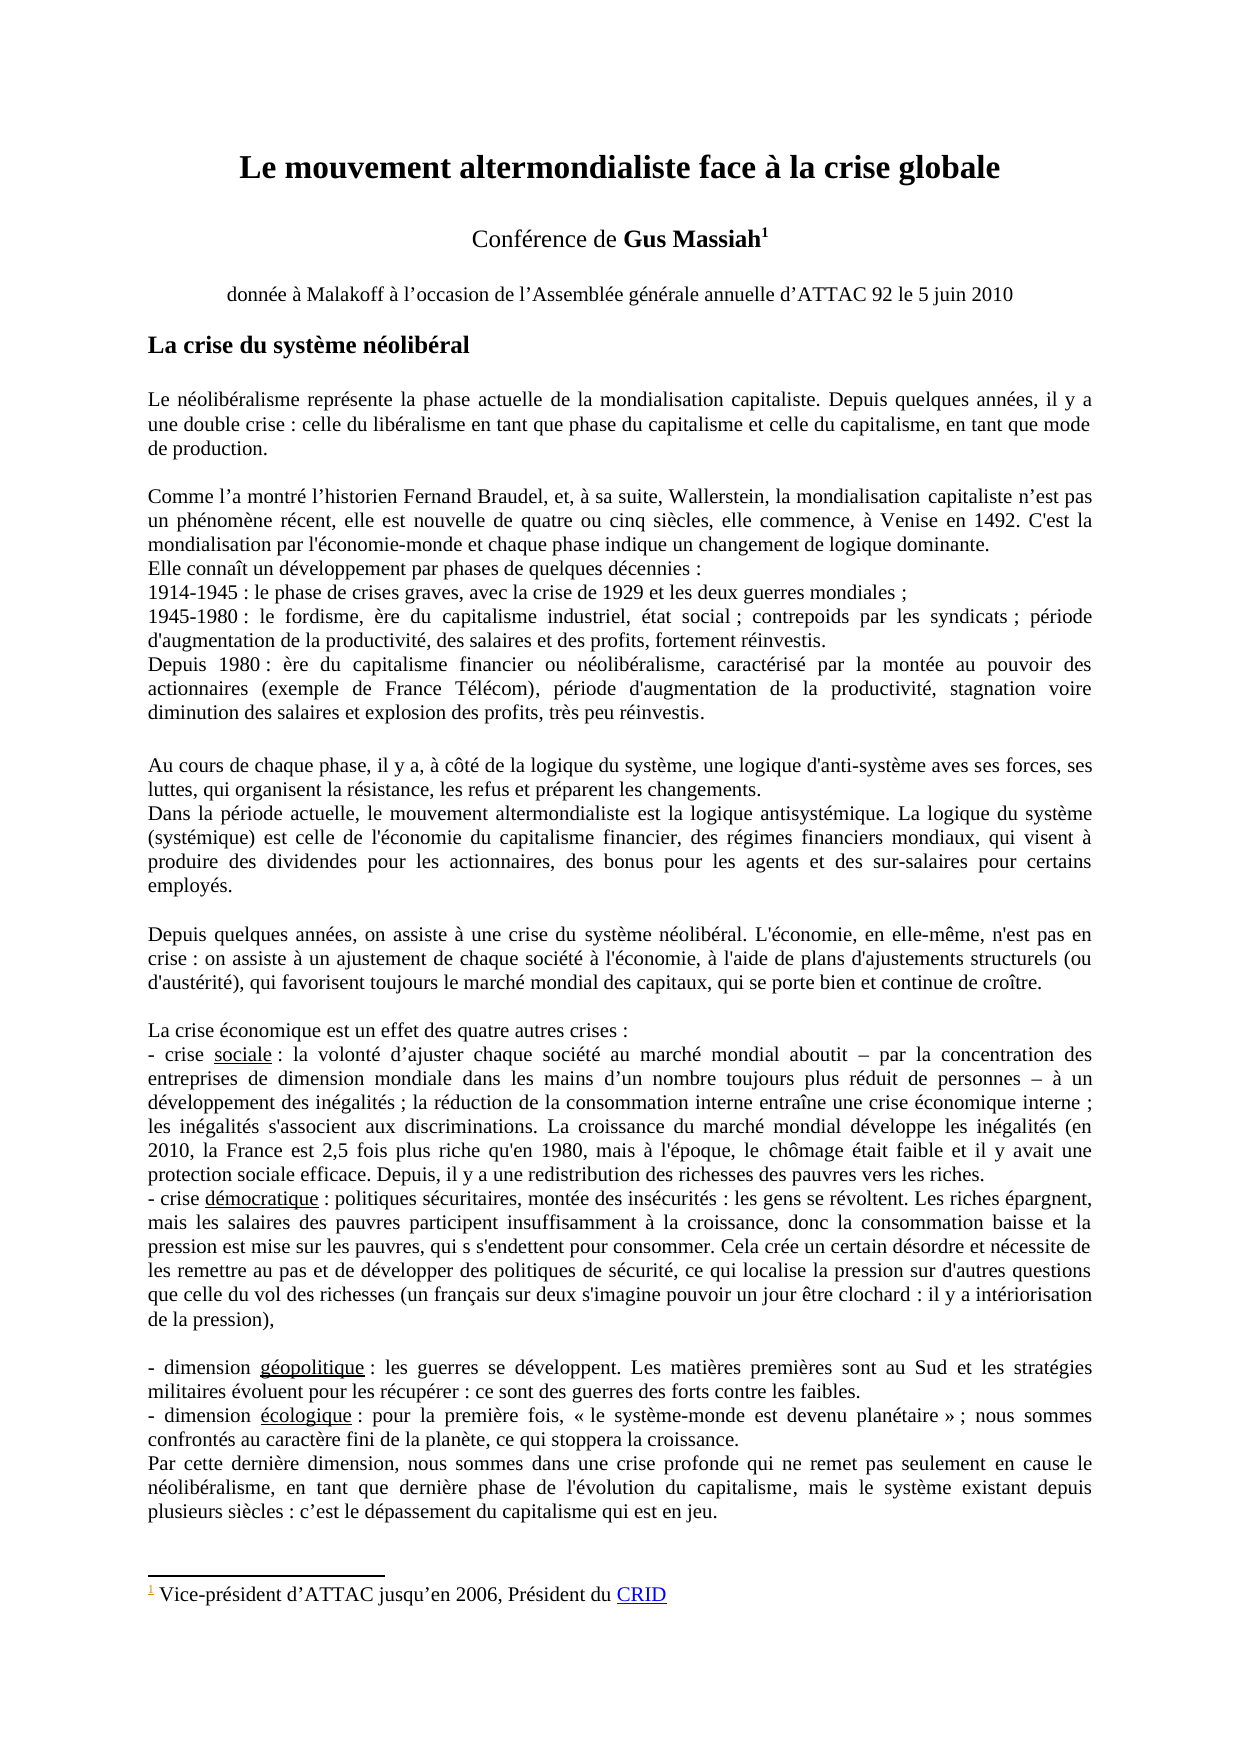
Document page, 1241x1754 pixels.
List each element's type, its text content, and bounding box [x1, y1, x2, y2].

text Depuis quelques années, on assiste à une crise du système néolibéral. L'économie, en elle-même, n'est pas en crise : on assiste à un ajustement de chaque société à l'économie, à l'aide de plans d'ajustements structurels (ou d'austérité), qui favorisent toujours le marché mondial des capitaux, qui se porte bien et continue de croître. [148, 921, 1092, 994]
text - crise sociale : la volonté d’ajuster chaque société au marché mondial aboutit – par la concentration des entreprises de dimension mondiale dans les mains d’un nombre toujours plus réduit de personnes – à un développement des inégalités ; la réduction de la consommation interne entraîne une crise économique interne ; les inégalités s'associent aux discriminations. La croissance du marché mondial développe les inégalités (en 2010, la France est 2,5 fois plus riche qu'en 1980, mais à l'époque, le chômage était faible et il y avait une protection sociale efficace. Depuis, il y a une redistribution des richesses des pauvres vers les riches. [148, 1042, 1092, 1186]
text Elle connaît un développement par phases de quelques décennies : [148, 556, 1092, 580]
text - crise démocratique : politiques sécuritaires, montée des insécurités : les gens se révoltent. Les riches épargnent, mais les salaires des pauvres participent insuffisamment à la croissance, donc la consommation baisse et la pression est mise sur les pauvres, qui s s'endettent pour consommer. Cela crée un certain désordre et nécessite de les remettre au pas et de développer des politiques de sécurité, ce qui localise la pression sur d'autres questions que celle du vol des richesses (un français sur deux s'imagine pouvoir un jour être clochard : il y a intériorisation de la pression), [148, 1186, 1092, 1331]
text Depuis 1980 : ère du capitalisme financier ou néolibéralisme, caractérisé par la montée au pouvoir des actionnaires (exemple de France Télécom), période d'augmentation de la productivité, stagnation voire diminution des salaires et explosion des profits, très peu réinvestis. [148, 652, 1092, 724]
text Dans la période actuelle, le mouvement altermondialiste est la logique antisystémique. La logique du système (systémique) est celle de l'économie du capitalisme financier, des régimes financiers mondiaux, qui visent à produire des dividendes pour les actionnaires, des bonus pour les agents et des sur-salaires pour certains employés. [148, 801, 1092, 897]
text donnée à Malakoff à l’occasion de l’Assemblée générale annuelle d’ATTAC 92 le 5 juin 2010 [148, 282, 1092, 306]
text Au cours de chaque phase, il y a, à côté de la logique du système, une logique d'anti-système aves ses forces, ses luttes, qui organisent la résistance, les refus et préparent les changements. [148, 753, 1092, 801]
text La crise économique est un effet des quatre autres crises : [148, 1018, 1092, 1042]
text - dimension géopolitique : les guerres se développent. Les matières premières sont au Sud et les stratégies militaires évoluent pour les récupérer : ce sont des guerres des forts contre les faibles. [148, 1354, 1092, 1403]
text 1945-1980 : le fordisme, ère du capitalisme industriel, état social ; contrepoids par les syndicats ; période d'augmentation de la productivité, des salaires et des profits, fortement réinvestis. [148, 604, 1092, 652]
text Le néolibéralisme représente la phase actuelle de la mondialisation capitaliste. Depuis quelques années, il y a une double crise : celle du libéralisme en tant que phase du capitalisme et celle du capitalisme, en tant que mode de production. [148, 387, 1092, 459]
text Vice-président d’ATTAC jusqu’en 2006, Président du CRID [148, 1582, 1092, 1606]
text - dimension écologique : pour la première fois, « le système-monde est devenu planétaire » ; nous sommes confrontés au caractère fini de la planète, ce qui stoppera la croissance. [148, 1403, 1092, 1451]
text 1914-1945 : le phase de crises graves, avec la crise de 1929 et les deux guerres mondiales ; [148, 580, 1092, 604]
text Comme l’a montré l’historien Fernand Braudel, et, à sa suite, Wallerstein, la mondialisation capitaliste n’est pas un phénomène récent, elle est nouvelle de quatre ou cinq siècles, elle commence, à Venise en 1492. C'est la mondialisation par l'économie-monde et chaque phase indique un changement de logique dominante. [148, 484, 1092, 556]
text Conférence de Gus Massiah [148, 224, 1092, 253]
text La crise du système néolibéral [148, 330, 1092, 359]
text Le mouvement altermondialiste face à la crise globale [148, 148, 1092, 186]
text Par cette dernière dimension, nous sommes dans une crise profonde qui ne remet pas seulement en cause le néolibéralisme, en tant que dernière phase de l'évolution du capitalisme, mais le système existant depuis plusieurs siècles : c’est le dépassement du capitalisme qui est en jeu. [148, 1451, 1092, 1523]
